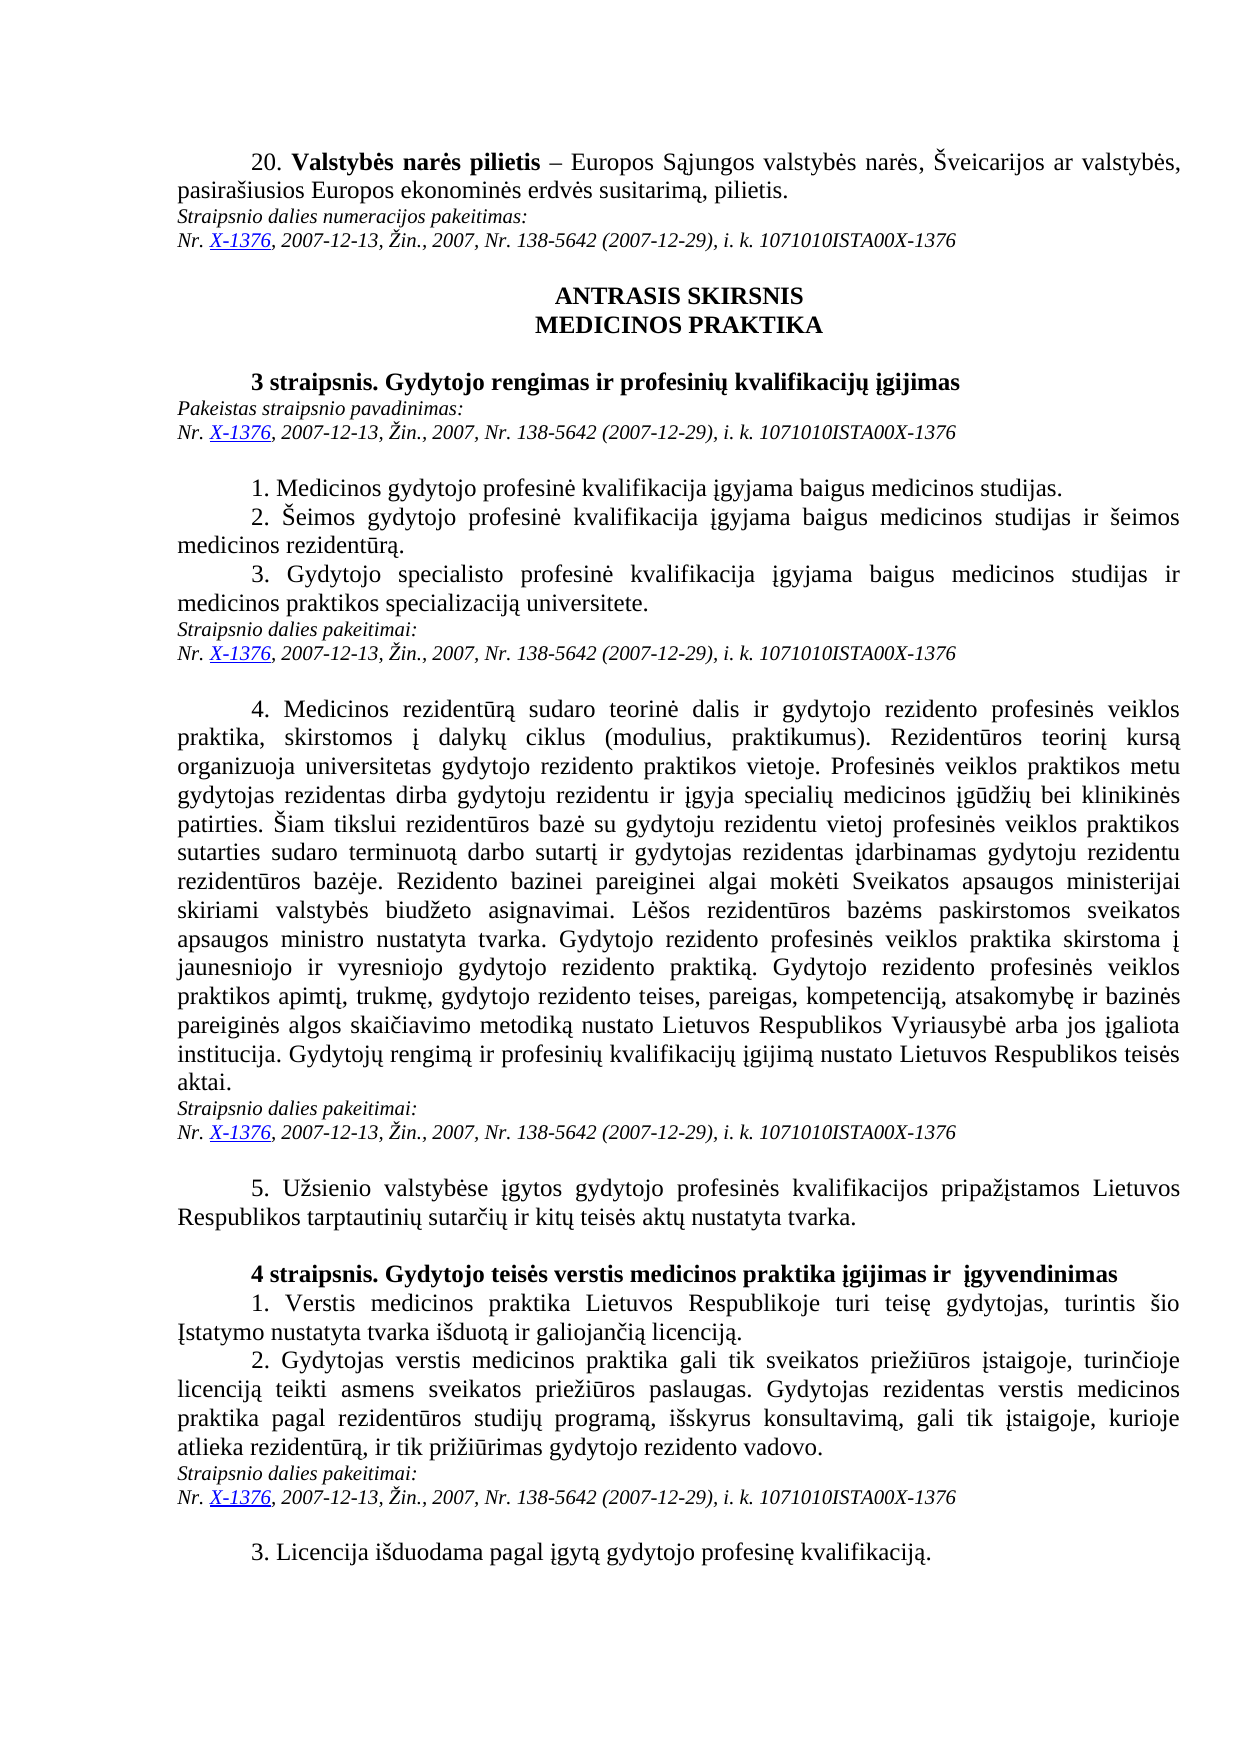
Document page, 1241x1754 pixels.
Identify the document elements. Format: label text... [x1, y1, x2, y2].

text Straipsnio dalies pakeitimai: [177, 617, 1181, 641]
text 5. Užsienio valstybėse įgytos gydytojo profesinės kvalifikacijos pripažįstamos Lietuvos Respublikos tarptautinių sutarčių ir kitų teisės aktų nustatyta tvarka. [177, 1173, 1181, 1231]
text Straipsnio dalies numeracijos pakeitimas: [177, 204, 1181, 228]
text 20. Valstybės narės pilietis – Europos Sąjungos valstybės narės, Šveicarijos ar valstybės, pasirašiusios Europos ekonominės erdvės susitarimą, pilietis. [177, 147, 1181, 204]
text Nr. X-1376, 2007-12-13, Žin., 2007, Nr. 138-5642 (2007-12-29), i. k. 1071010ISTA00X-1376 [177, 1120, 1181, 1144]
text Nr. X-1376, 2007-12-13, Žin., 2007, Nr. 138-5642 (2007-12-29), i. k. 1071010ISTA00X-1376 [177, 420, 1181, 444]
text 2. Gydytojas verstis medicinos praktika gali tik sveikatos priežiūros įstaigoje, turinčioje licenciją teikti asmens sveikatos priežiūros paslaugas. Gydytojas rezidentas verstis medicinos praktika pagal rezidentūros studijų programą, išskyrus konsultavimą, gali tik įstaigoje, kurioje atlieka rezidentūrą, ir tik prižiūrimas gydytojo rezidento vadovo. [177, 1346, 1181, 1461]
text 4 straipsnis. Gydytojo teisės verstis medicinos praktika įgijimas ir įgyvendinimas [251, 1259, 1181, 1288]
text Pakeistas straipsnio pavadinimas: [177, 396, 1181, 420]
text 1. Medicinos gydytojo profesinė kvalifikacija įgyjama baigus medicinos studijas. [177, 473, 1181, 502]
text Nr. X-1376, 2007-12-13, Žin., 2007, Nr. 138-5642 (2007-12-29), i. k. 1071010ISTA00X-1376 [177, 1484, 1181, 1509]
text 2. Šeimos gydytojo profesinė kvalifikacija įgyjama baigus medicinos studijas ir šeimos medicinos rezidentūrą. [177, 502, 1181, 559]
text Nr. X-1376, 2007-12-13, Žin., 2007, Nr. 138-5642 (2007-12-29), i. k. 1071010ISTA00X-1376 [177, 641, 1181, 665]
text Nr. X-1376, 2007-12-13, Žin., 2007, Nr. 138-5642 (2007-12-29), i. k. 1071010ISTA00X-1376 [177, 228, 1181, 252]
text ANTRASIS SKIRSNIS [177, 281, 1181, 310]
text Straipsnio dalies pakeitimai: [177, 1461, 1181, 1484]
text 3 straipsnis. Gydytojo rengimas ir profesinių kvalifikacijų įgijimas [177, 367, 1181, 396]
text 3. Gydytojo specialisto profesinė kvalifikacija įgyjama baigus medicinos studijas ir medicinos praktikos specializaciją universitete. [177, 559, 1181, 617]
text MEDICINOS PRAKTIKA [177, 310, 1181, 339]
text 3. Licencija išduodama pagal įgytą gydytojo profesinę kvalifikaciją. [177, 1537, 1181, 1566]
text Straipsnio dalies pakeitimai: [177, 1096, 1181, 1120]
text 1. Verstis medicinos praktika Lietuvos Respublikoje turi teisę gydytojas, turintis šio Įstatymo nustatyta tvarka išduotą ir galiojančią licenciją. [177, 1288, 1181, 1346]
text 4. Medicinos rezidentūrą sudaro teorinė dalis ir gydytojo rezidento profesinės veiklos praktika, skirstomos į dalykų ciklus (modulius, praktikumus). Rezidentūros teorinį kursą organizuoja universitetas gydytojo rezidento praktikos vietoje. Profesinės veiklos praktikos metu gydytojas rezidentas dirba gydytoju rezidentu ir įgyja specialių medicinos įgūdžių bei klinikinės patirties. Šiam tikslui rezidentūros bazė su gydytoju rezidentu vietoj profesinės veiklos praktikos sutarties sudaro terminuotą darbo sutartį ir gydytojas rezidentas įdarbinamas gydytoju rezidentu rezidentūros bazėje. Rezidento bazinei pareiginei algai mokėti Sveikatos apsaugos ministerijai skiriami valstybės biudžeto asignavimai. Lėšos rezidentūros bazėms paskirstomos sveikatos apsaugos ministro nustatyta tvarka. Gydytojo rezidento profesinės veiklos praktika skirstoma į jaunesniojo ir vyresniojo gydytojo rezidento praktiką. Gydytojo rezidento profesinės veiklos praktikos apimtį, trukmę, gydytojo rezidento teises, pareigas, kompetenciją, atsakomybę ir bazinės pareiginės algos skaičiavimo metodiką nustato Lietuvos Respublikos Vyriausybė arba jos įgaliota institucija. Gydytojų rengimą ir profesinių kvalifikacijų įgijimą nustato Lietuvos Respublikos teisės aktai. [177, 694, 1181, 1096]
